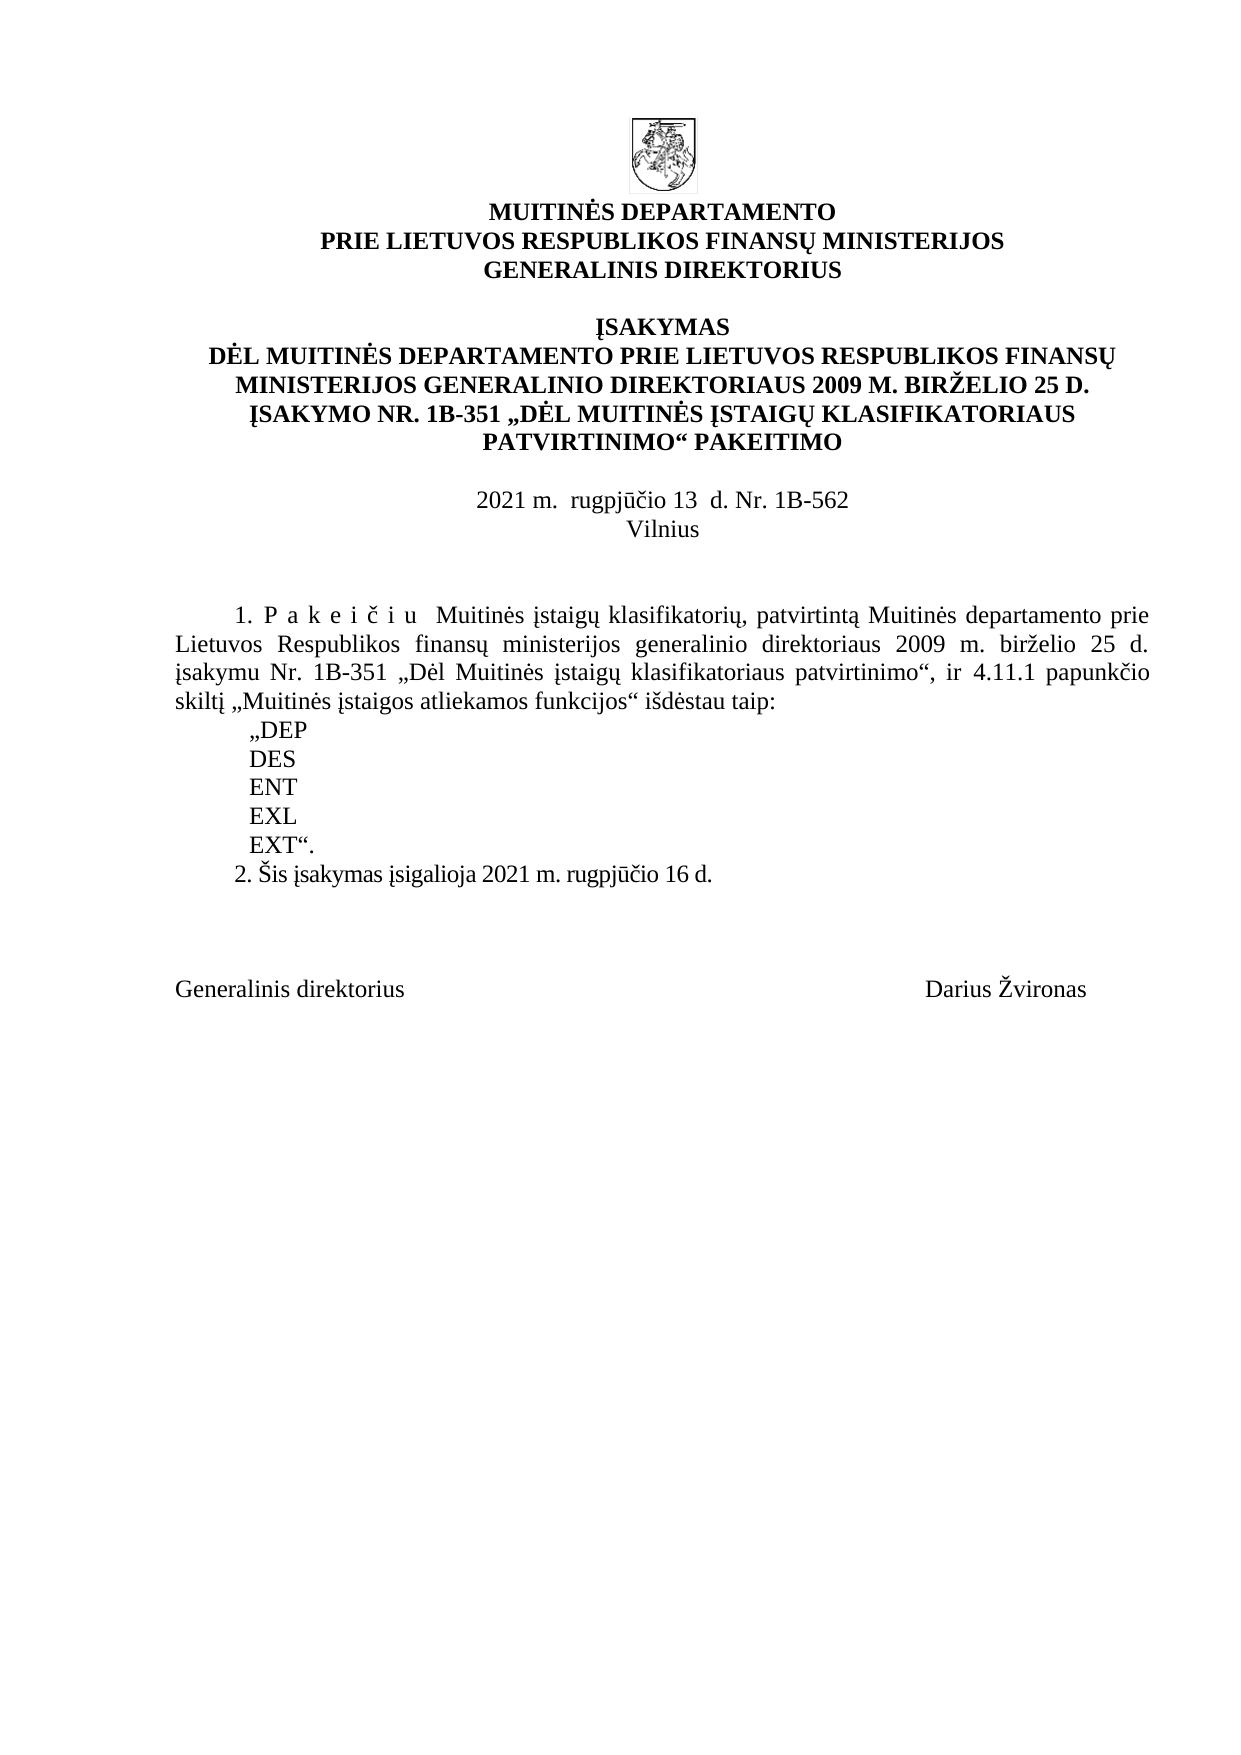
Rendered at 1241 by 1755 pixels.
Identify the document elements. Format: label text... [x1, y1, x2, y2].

text 2. Šis įsakymas įsigalioja 2021 m. rugpjūčio 16 d. [175, 859, 1150, 887]
text MUITINĖS DEPARTAMENTO [175, 197, 1150, 226]
text PRIE LIETUVOS RESPUBLIKOS FINANSŲ MINISTERIJOS [175, 226, 1150, 255]
text GENERALINIS DIREKTORIUS [175, 255, 1150, 284]
text 2021 m. rugpjūčio 13 d. Nr. 1B-562 [175, 485, 1150, 514]
text „DEP [234, 715, 1150, 744]
text DES [234, 744, 1150, 772]
text ĮSAKYMAS [175, 312, 1150, 341]
text DĖL MUITINĖS DEPARTAMENTO PRIE LIETUVOS RESPUBLIKOS FINANSŲ MINISTERIJOS GENERALINIO DIREKTORIAUS 2009 M. BIRŽELIO 25 D. ĮSAKYMO NR. 1B-351 „DĖL MUITINĖS ĮSTAIGŲ KLASIFIKATORIAUS PATVIRTINIMO“ PAKEITIMO [175, 341, 1150, 456]
text EXT“. [234, 830, 1150, 859]
text 1. P a k e i č i u Muitinės įstaigų klasifikatorių, patvirtintą Muitinės departamento prie Lietuvos Respublikos finansų ministerijos generalinio direktoriaus 2009 m. birželio 25 d. įsakymu Nr. 1B-351 „Dėl Muitinės įstaigų klasifikatoriaus patvirtinimo“, ir 4.11.1 papunkčio skiltį „Muitinės įstaigos atliekamos funkcijos“ išdėstau taip: [175, 600, 1150, 715]
text Generalinis direktorius Darius Žvironas [175, 974, 1150, 1002]
text ENT [234, 772, 1150, 801]
text EXL [234, 801, 1150, 830]
text Vilnius [175, 514, 1150, 542]
